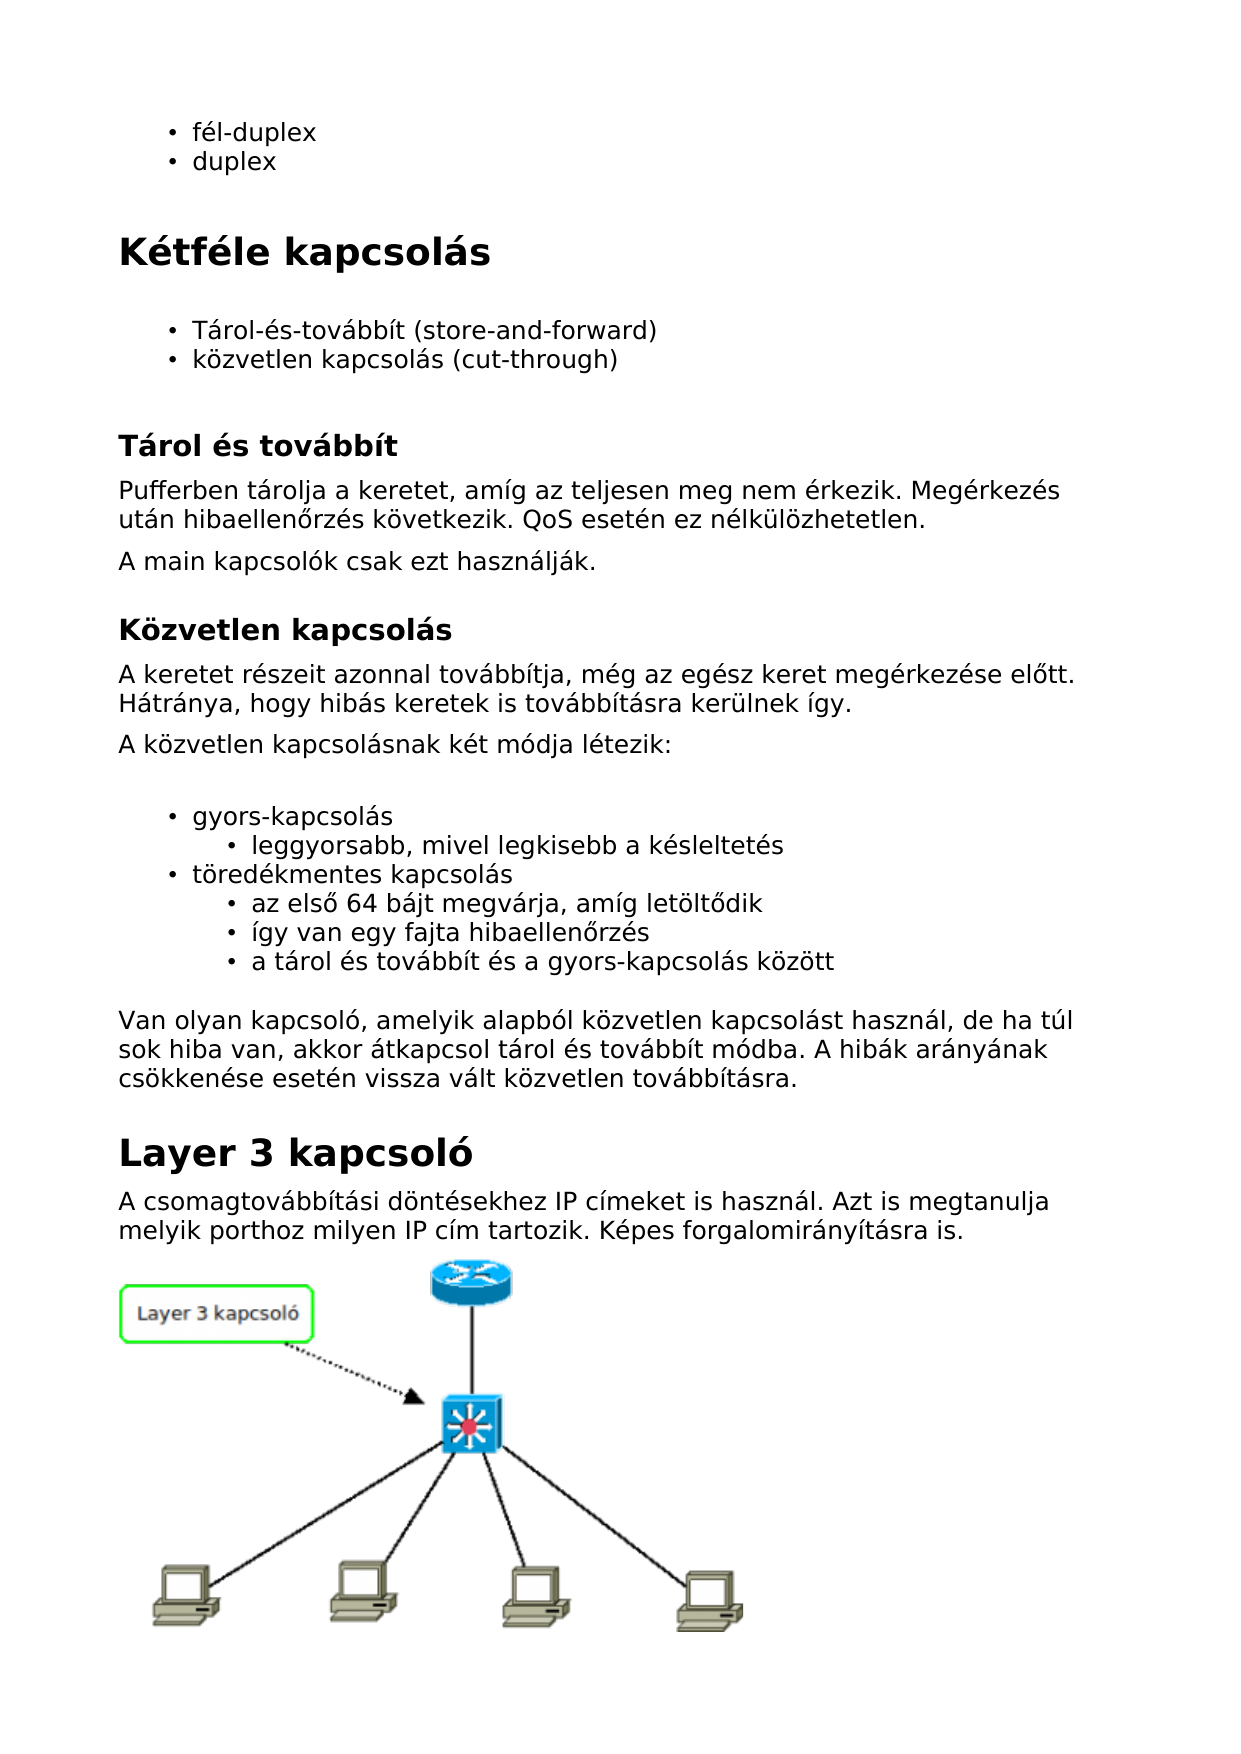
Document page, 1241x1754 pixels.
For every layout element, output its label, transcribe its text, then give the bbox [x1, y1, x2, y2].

list a tárol és továbbít és a gyors-kapcsolás között [236, 948, 1122, 977]
list gyors-kapcsolás [177, 802, 1122, 831]
text A csomagtovábbítási döntésekhez IP címeket is használ. Azt is megtanulja melyik porthoz milyen IP cím tartozik. Képes forgalomirányításra is. [118, 1187, 1122, 1246]
text A közvetlen kapcsolásnak két módja létezik: [118, 731, 1122, 760]
list töredékmentes kapcsolás [177, 860, 1122, 889]
text A keretet részeit azonnal továbbítja, még az egész keret megérkezése előtt. Hátránya, hogy hibás keretek is továbbításra kerülnek így. [118, 660, 1122, 718]
subtitle Layer 3 kapcsoló [118, 1131, 1122, 1175]
list így van egy fajta hibaellenőrzés [236, 918, 1122, 948]
picture [118, 1258, 744, 1632]
list közvetlen kapcsolás (cut-through) [177, 346, 1122, 375]
list duplex [177, 147, 1122, 176]
text Van olyan kapcsoló, amelyik alapból közvetlen kapcsolást használ, de ha túl sok hiba van, akkor átkapcsol tárol és továbbít módba. A hibák arányának csökkenése esetén vissza vált közvetlen továbbításra. [118, 1006, 1122, 1094]
subtitle Tárol és továbbít [118, 429, 1122, 463]
subtitle Közvetlen kapcsolás [118, 613, 1122, 647]
list leggyorsabb, mivel legkisebb a késleltetés [236, 831, 1122, 860]
list az első 64 bájt megvárja, amíg letöltődik [236, 889, 1122, 918]
text Pufferben tárolja a keretet, amíg az teljesen meg nem érkezik. Megérkezés után hibaellenőrzés következik. QoS esetén ez nélkülözhetetlen. [118, 476, 1122, 534]
list Tárol-és-továbbít (store-and-forward) [177, 317, 1122, 346]
list fél-duplex [177, 118, 1122, 147]
text A main kapcsolók csak ezt használják. [118, 547, 1122, 576]
subtitle Kétféle kapcsolás [118, 231, 1122, 274]
